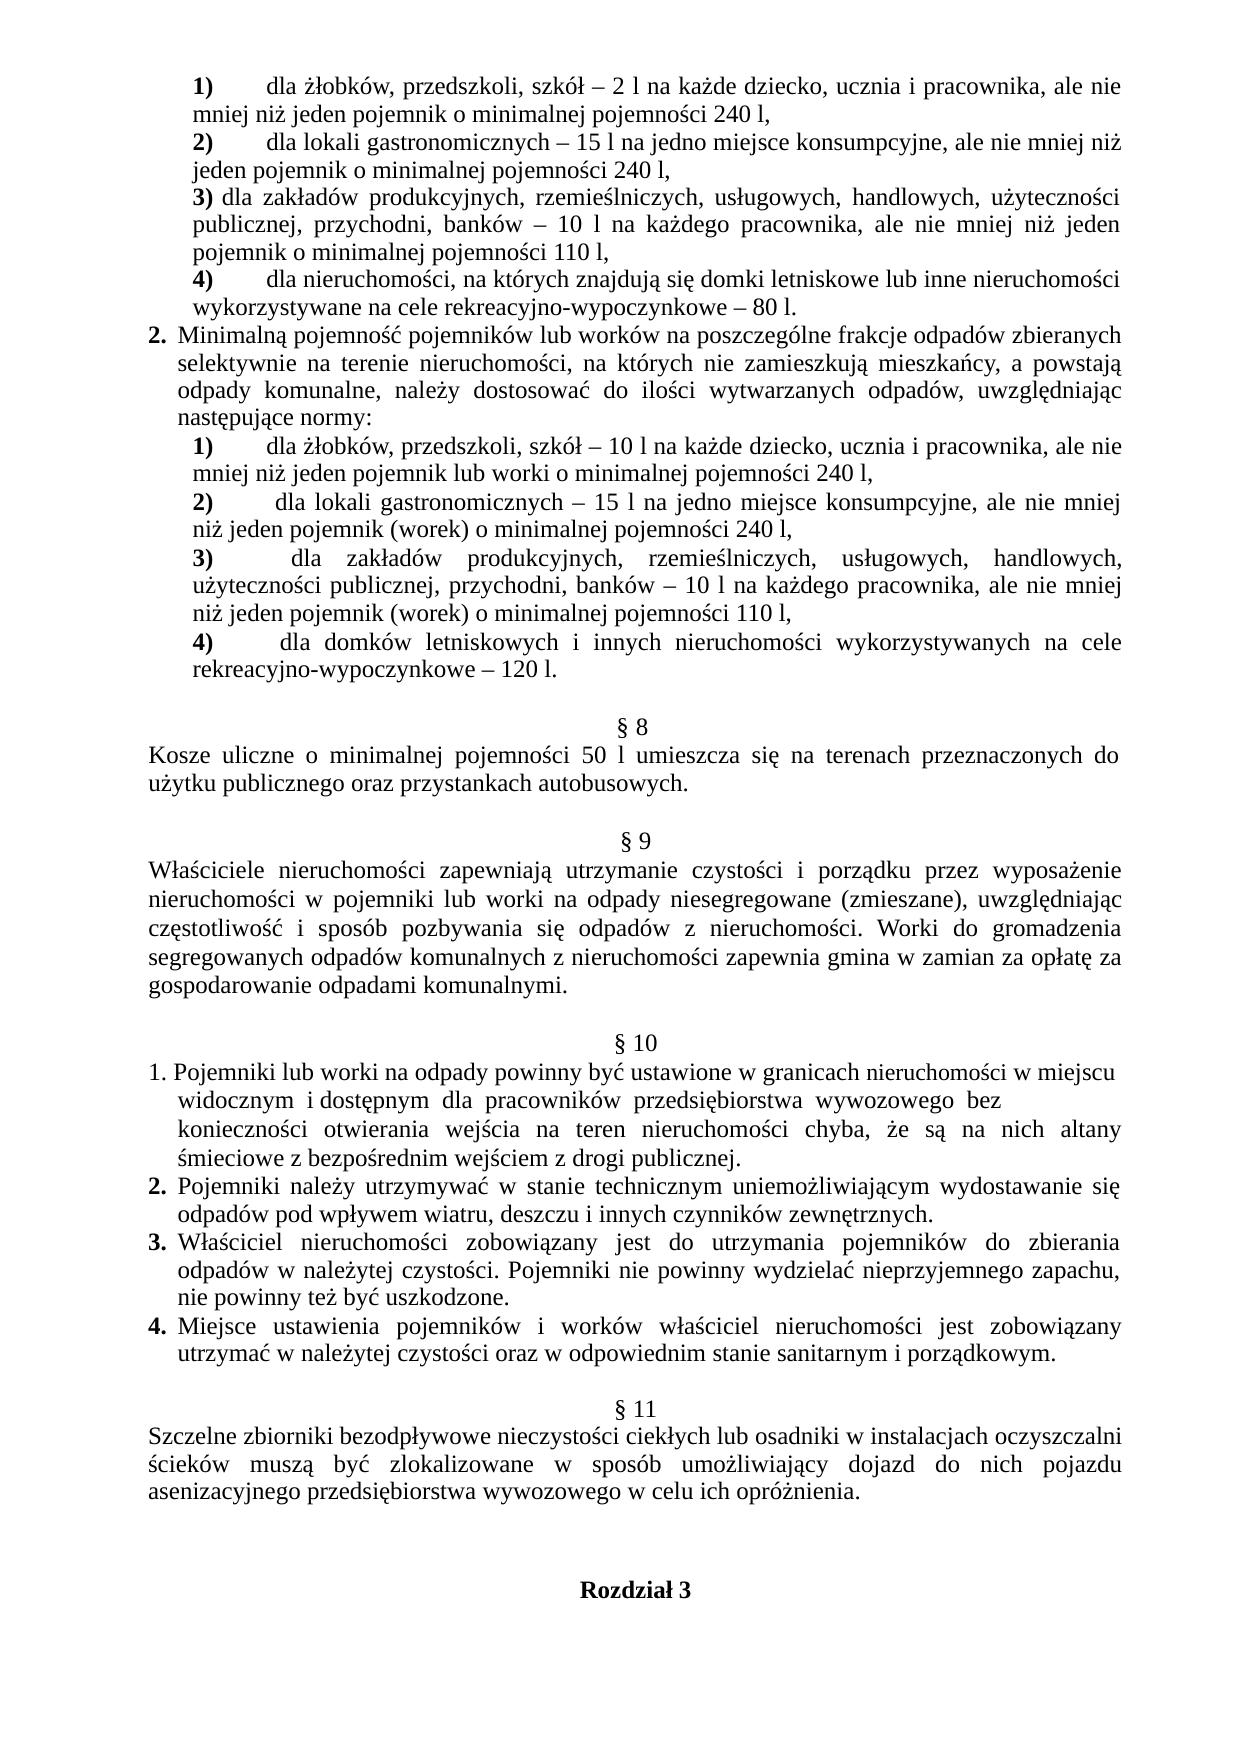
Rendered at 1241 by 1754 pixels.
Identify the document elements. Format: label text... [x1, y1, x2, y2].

text § 9 [148, 826, 1123, 854]
list dla lokali gastronomicznych – 15 l na jedno miejsce konsumpcyjne, ale nie mniej niż jeden pojemnik (worek) o minimalnej pojemności 240 l, [192, 489, 1123, 543]
list dla zakładów produkcyjnych, rzemieślniczych, usługowych, handlowych, użyteczności publicznej, przychodni, banków – 10 l na każdego pracownika, ale nie mniej niż jeden pojemnik (worek) o minimalnej pojemności 110 l, [192, 545, 1123, 627]
text § 10 [148, 1028, 1123, 1057]
text Właściciele nieruchomości zapewniają utrzymanie czystości i porządku przez wyposażenie nieruchomości w pojemniki lub worki na odpady niesegregowane (zmieszane), uwzględniając częstotliwość i sposób pozbywania się odpadów z nieruchomości. Worki do gromadzenia segregowanych odpadów komunalnych z nieruchomości zapewnia gmina w zamian za opłatę za gospodarowanie odpadami komunalnymi. [148, 855, 1123, 999]
list dla żłobków, przedszkoli, szkół – 2 l na każde dziecko, ucznia i pracownika, ale nie mniej niż jeden pojemnik o minimalnej pojemności 240 l, [192, 73, 1123, 128]
list dla żłobków, przedszkoli, szkół – 10 l na każde dziecko, ucznia i pracownika, ale nie mniej niż jeden pojemnik lub worki o minimalnej pojemności 240 l, [192, 433, 1123, 487]
text Rozdział 3 [148, 1575, 1123, 1603]
list dla lokali gastronomicznych – 15 l na jedno miejsce konsumpcyjne, ale nie mniej niż jeden pojemnik o minimalnej pojemności 240 l, [192, 129, 1123, 184]
list 8 [616, 712, 1123, 741]
list dla domków letniskowych i innych nieruchomości wykorzystywanych na cele rekreacyjno-wypoczynkowe – 120 l. [192, 628, 1123, 683]
list dla zakładów produkcyjnych, rzemieślniczych, usługowych, handlowych, użyteczności publicznej, przychodni, banków – 10 l na każdego pracownika, ale nie mniej niż jeden pojemnik o minimalnej pojemności 110 l, [192, 184, 1121, 266]
text § 11 [148, 1394, 1123, 1423]
text konieczności otwierania wejścia na teren nieruchomości chyba, że są na nich altany śmieciowe z bezpośrednim wejściem z drogi publicznej. [177, 1114, 1123, 1172]
list Minimalną pojemność pojemników lub worków na poszczególne frakcje odpadów zbieranych selektywnie na terenie nieruchomości, na których nie zamieszkują mieszkańcy, a powstają odpady komunalne, należy dostosować do ilości wytwarzanych odpadów, uwzględniając następujące normy: [148, 322, 1123, 431]
list Pojemniki należy utrzymywać w stanie technicznym uniemożliwiającym wydostawanie się odpadów pod wpływem wiatru, deszczu i innych czynników zewnętrznych. [148, 1173, 1121, 1227]
text 1. Pojemniki lub worki na odpady powinny być ustawione w granicach nieruchomości w miejscu widocznym i dostępnym dla pracowników przedsiębiorstwa wywozowego bez [148, 1057, 1123, 1114]
text Szczelne zbiorniki bezodpływowe nieczystości ciekłych lub osadniki w instalacjach oczyszczalni ścieków muszą być zlokalizowane w sposób umożliwiający dojazd do nich pojazdu asenizacyjnego przedsiębiorstwa wywozowego w celu ich opróżnienia. [148, 1423, 1123, 1505]
text Kosze uliczne o minimalnej pojemności 50 l umieszcza się na terenach przeznaczonych do użytku publicznego oraz przystankach autobusowych. [148, 742, 1121, 796]
list dla nieruchomości, na których znajdują się domki letniskowe lub inne nieruchomości wykorzystywane na cele rekreacyjno-wypoczynkowe – 80 l. [192, 266, 1121, 320]
list Właściciel nieruchomości zobowiązany jest do utrzymania pojemników do zbierania odpadów w należytej czystości. Pojemniki nie powinny wydzielać nieprzyjemnego zapachu, nie powinny też być uszkodzone. [148, 1229, 1121, 1311]
list Miejsce ustawienia pojemników i worków właściciel nieruchomości jest zobowiązany utrzymać w należytej czystości oraz w odpowiednim stanie sanitarnym i porządkowym. [148, 1312, 1123, 1367]
